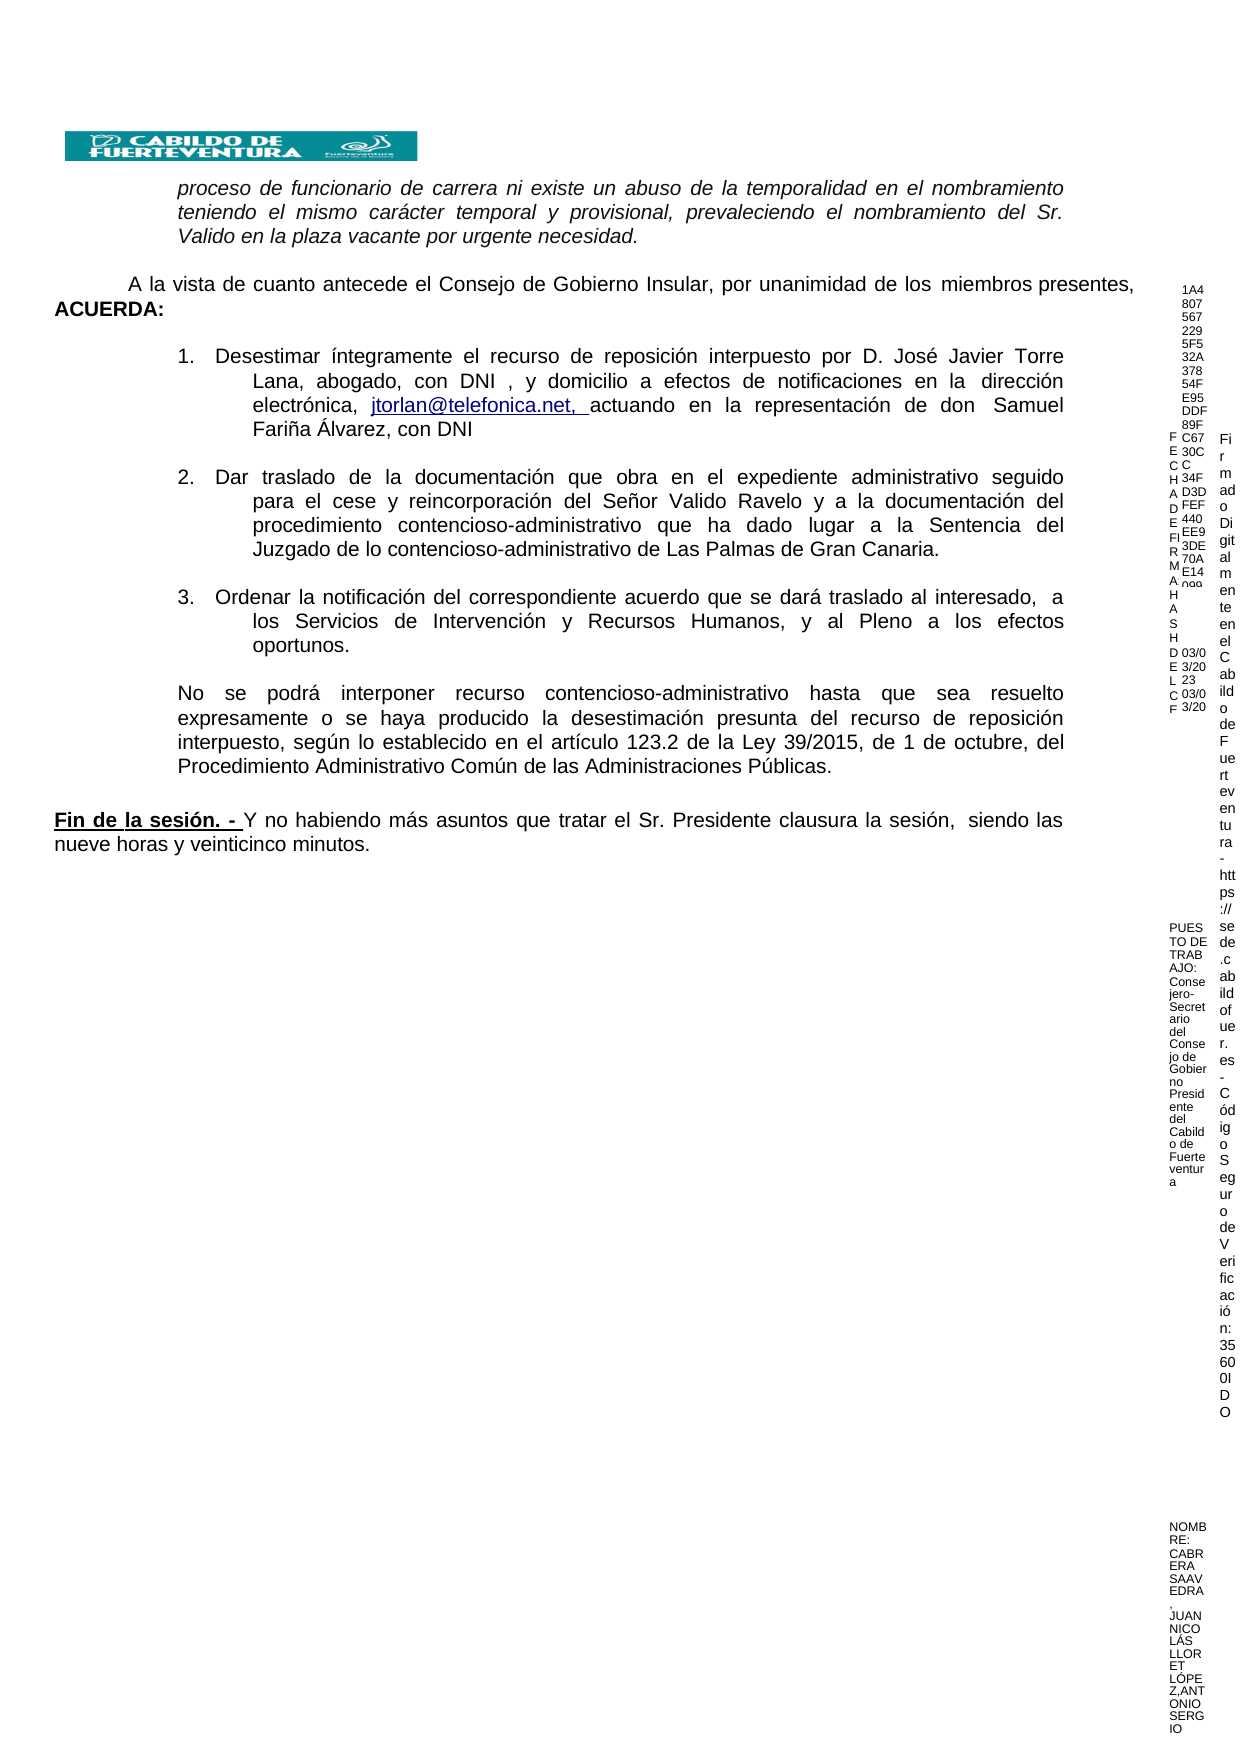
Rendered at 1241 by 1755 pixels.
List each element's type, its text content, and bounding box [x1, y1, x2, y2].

list Firmado Digitalmente en el Cabildo de Fuerteventura - https://sede.cabildofuer.es - Código Seguro de Verificación: 35600IDOC21C3E5B5473B1FA4B8E [1219, 431, 1236, 1423]
text 34FD3DFEF440EE93DE70AE140996B1C6668F08F5 [1182, 472, 1209, 587]
picture [64, 131, 418, 161]
subtitle [1179, 283, 1209, 587]
subtitle A la vista de cuanto antecede el Consejo de Gobierno Insular, por unanimidad de los miembros presentes, ACUERDA: [54, 272, 1143, 320]
text proceso de funcionario de carrera ni existe un abuso de la temporalidad en el nombramiento teniendo el mismo carácter temporal y provisional, prevaleciendo el nombramiento del Sr. Valido en la plaza vacante por urgente necesidad. [177, 176, 1064, 248]
list Ordenar la notificación del correspondiente acuerdo que se dará traslado al interesado, a los Servicios de Intervención y Recursos Humanos, y al Pleno a los efectos oportunos. [177, 585, 1064, 657]
list 03/03/2023 [1182, 687, 1209, 713]
text NOMBRE: [1169, 1521, 1209, 1547]
text 1A48075672295F532A37854FE95DDF89FC6730CC [1182, 284, 1209, 472]
text No se podrá interponer recurso contencioso-administrativo hasta que sea resuelto expresamente o se haya producido la desestimación presunta del recurso de reposición interpuesto, según lo establecido en el artículo 123.2 de la Ley 39/2015, de 1 de octubre, del Procedimiento Administrativo Común de las Administraciones Públicas. [177, 681, 1064, 778]
text [1167, 1520, 1209, 1754]
text Consejero-Secretario del Consejo de Gobierno Presidente del Cabildo de Fuerteventura [1169, 976, 1207, 1185]
text CABRERA SAAVEDRA, JUAN NICOLÁS LLORET LÓPEZ,ANTONIO SERGIO [1169, 1548, 1207, 1736]
list FECHA DE FIRMA: HASH DEL CERTIFICADO: [1169, 430, 1184, 713]
list Desestimar íntegramente el recurso de reposición interpuesto por D. José Javier Torre Lana, abogado, con DNI , y domicilio a efectos de notificaciones en la dirección electrónica, jtorlan@telefonica.net, actuando en la representación de don Samuel Fariña Álvarez, con DNI [177, 344, 1064, 441]
list Dar traslado de la documentación que obra en el expediente administrativo seguido para el cese y reincorporación del Señor Valido Ravelo y a la documentación del procedimiento contencioso-administrativo que ha dado lugar a la Sentencia del Juzgado de lo contencioso-administrativo de Las Palmas de Gran Canaria. [177, 464, 1064, 561]
subtitle Fin de la sesión. - Y no habiendo más asuntos que tratar el Sr. Presidente clausura la sesión, siendo las nueve horas y veinticinco minutos. [54, 808, 1064, 856]
text PUESTO DE TRABAJO: [1169, 922, 1209, 976]
list 03/03/2023 [1182, 647, 1209, 687]
